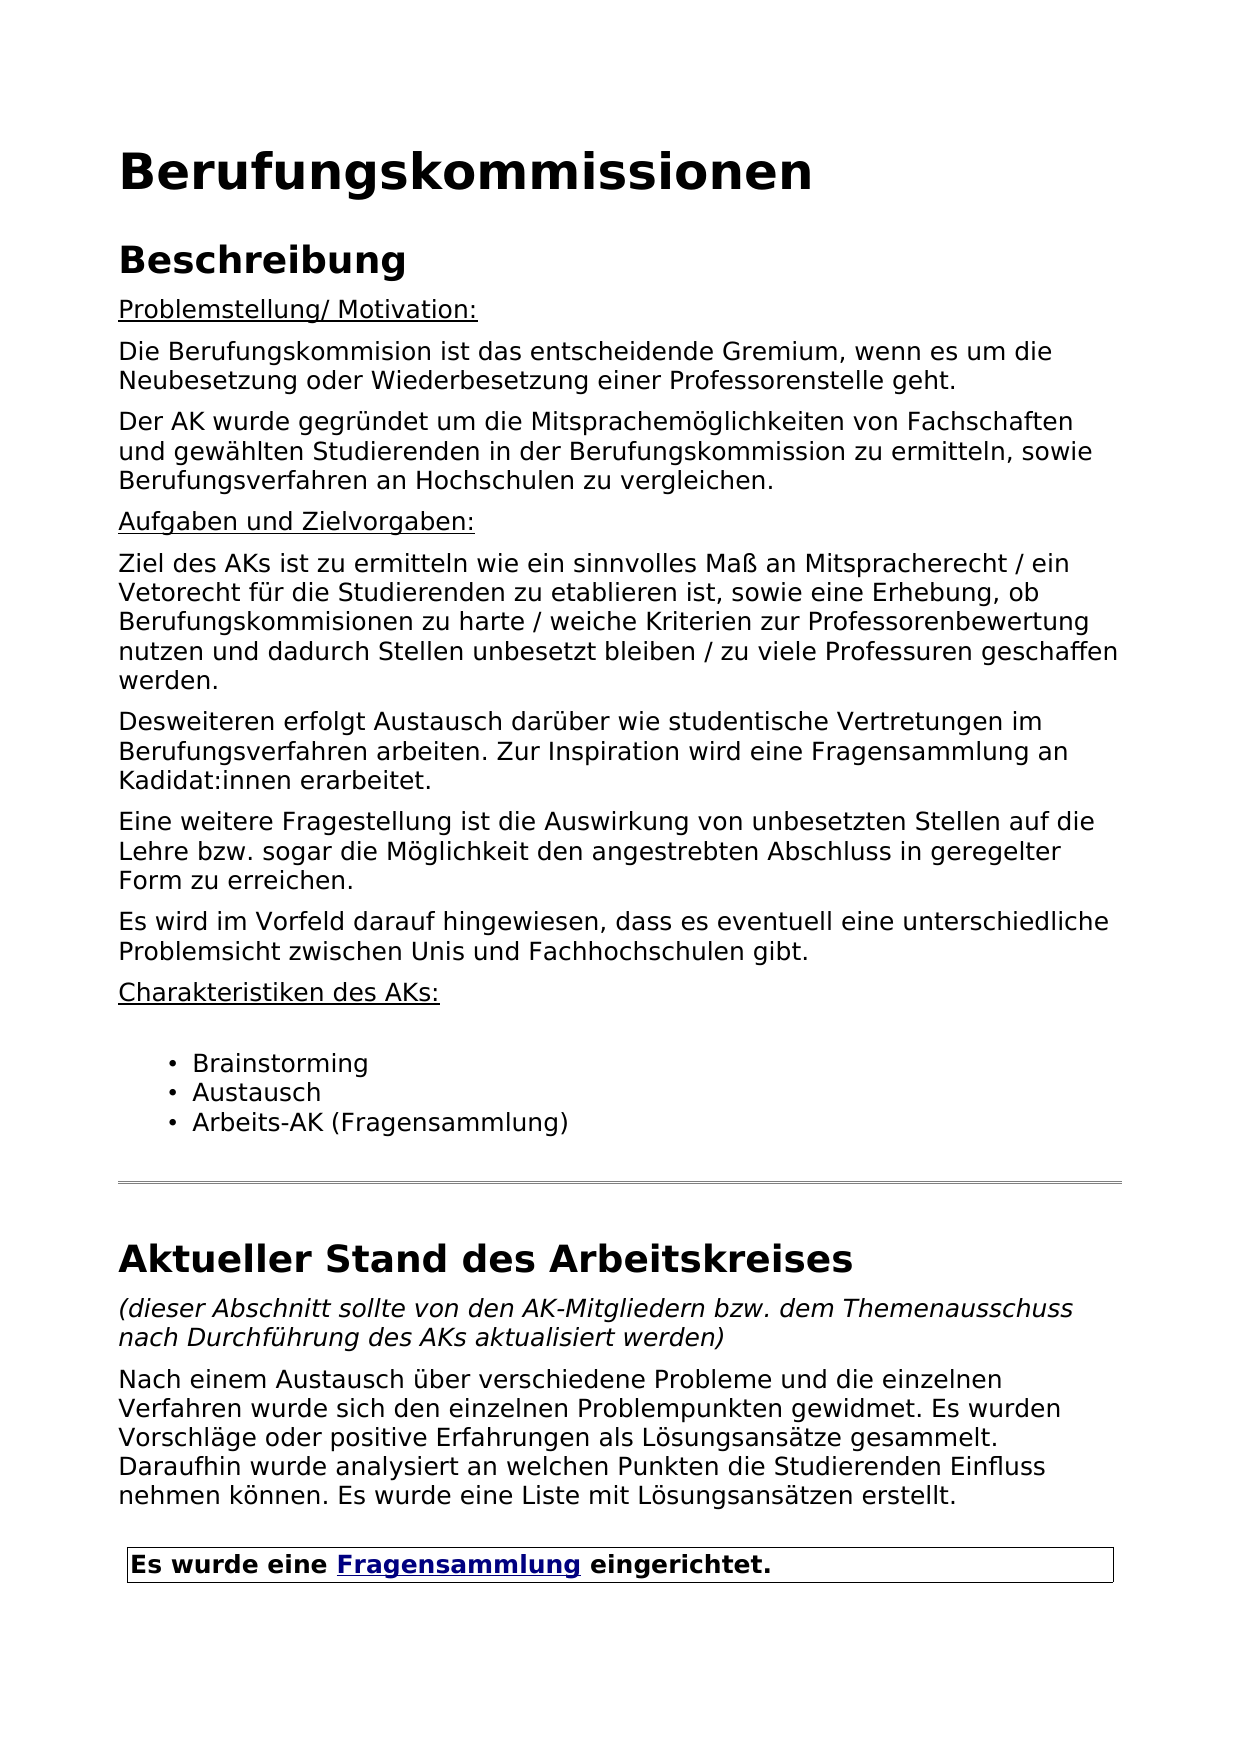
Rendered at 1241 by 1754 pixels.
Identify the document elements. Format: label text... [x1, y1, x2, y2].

text Es wird im Vorfeld darauf hingewiesen, dass es eventuell eine unterschiedliche Problemsicht zwischen Unis und Fachhochschulen gibt. [118, 907, 1122, 966]
text Der AK wurde gegründet um die Mitsprachemöglichkeiten von Fachschaften und gewählten Studierenden in der Berufungskommission zu ermitteln, sowie Berufungsverfahren an Hochschulen zu vergleichen. [118, 407, 1122, 495]
table_header Es wurde eine Fragensammlung eingerichtet. [128, 1548, 1113, 1582]
text Desweiteren erfolgt Austausch darüber wie studentische Vertretungen im Berufungsverfahren arbeiten. Zur Inspiration wird eine Fragensammlung an Kadidat:innen erarbeitet. [118, 707, 1122, 795]
text Eine weitere Fragestellung ist die Auswirkung von unbesetzten Stellen auf die Lehre bzw. sogar die Möglichkeit den angestrebten Abschluss in geregelter Form zu erreichen. [118, 807, 1122, 895]
subtitle Aktueller Stand des Arbeitskreises [118, 1238, 1122, 1281]
text Nach einem Austausch über verschiedene Probleme und die einzelnen Verfahren wurde sich den einzelnen Problempunkten gewidmet. Es wurden Vorschläge oder positive Erfahrungen als Lösungsansätze gesammelt. Daraufhin wurde analysiert an welchen Punkten die Studierenden Einfluss nehmen können. Es wurde eine Liste mit Lösungsansätzen erstellt. [118, 1365, 1122, 1511]
text Die Berufungskommision ist das entscheidende Gremium, wenn es um die Neubesetzung oder Wiederbesetzung einer Professorenstelle geht. [118, 337, 1122, 395]
list Austausch [177, 1079, 1122, 1108]
subtitle Beschreibung [118, 239, 1122, 282]
list Brainstorming [177, 1049, 1122, 1079]
text Aufgaben und Zielvorgaben: [118, 507, 1122, 537]
subtitle Berufungskommissionen [118, 143, 1122, 201]
text Problemstellung/ Motivation: [118, 295, 1122, 324]
text Ziel des AKs ist zu ermitteln wie ein sinnvolles Maß an Mitspracherecht / ein Vetorecht für die Studierenden zu etablieren ist, sowie eine Erhebung, ob Berufungskommisionen zu harte / weiche Kriterien zur Professorenbewertung nutzen und dadurch Stellen unbesetzt bleiben / zu viele Professuren geschaffen werden. [118, 549, 1122, 695]
text (dieser Abschnitt sollte von den AK-Mitgliedern bzw. dem Themenausschuss nach Durchführung des AKs aktualisiert werden) [118, 1294, 1122, 1352]
list Arbeits-AK (Fragensammlung) [177, 1108, 1122, 1137]
text Charakteristiken des AKs: [118, 978, 1122, 1007]
